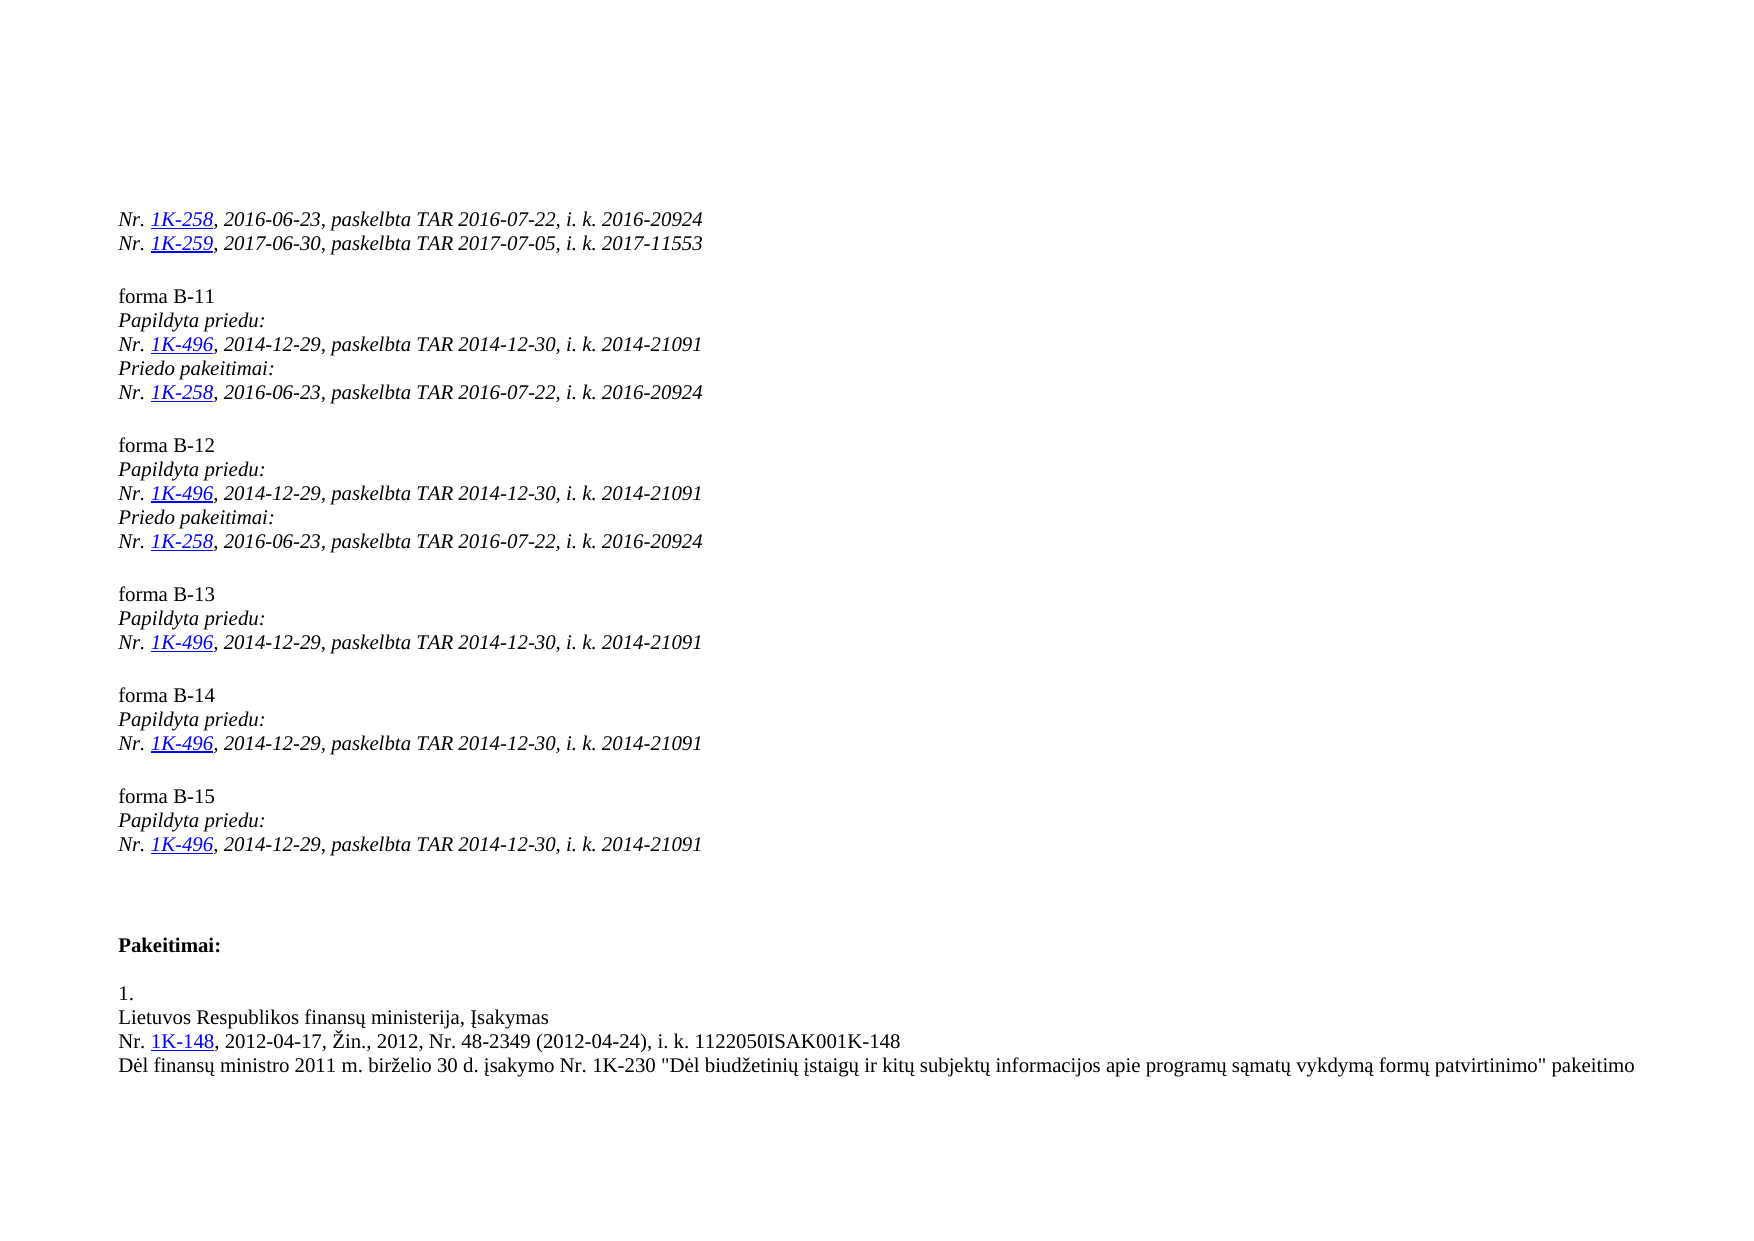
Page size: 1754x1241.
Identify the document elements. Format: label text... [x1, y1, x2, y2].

text Pakeitimai: [118, 933, 1636, 957]
text Nr. 1K-496, 2014-12-29, paskelbta TAR 2014-12-30, i. k. 2014-21091 [118, 481, 1636, 505]
text forma B-12 [118, 433, 1636, 457]
text Priedo pakeitimai: [118, 505, 1636, 529]
text forma B-11 [118, 283, 1636, 308]
text 1. [118, 981, 1636, 1005]
text Nr. 1K-258, 2016-06-23, paskelbta TAR 2016-07-22, i. k. 2016-20924 [118, 529, 1636, 553]
text Papildyta priedu: [118, 808, 1636, 832]
text Nr. 1K-258, 2016-06-23, paskelbta TAR 2016-07-22, i. k. 2016-20924 [118, 207, 1636, 231]
text Lietuvos Respublikos finansų ministerija, Įsakymas [118, 1005, 1636, 1029]
text forma B-13 [118, 582, 1636, 606]
text Papildyta priedu: [118, 707, 1636, 731]
text Priedo pakeitimai: [118, 356, 1636, 380]
text Nr. 1K-148, 2012-04-17, Žin., 2012, Nr. 48-2349 (2012-04-24), i. k. 1122050ISAK001K-148 [118, 1029, 1636, 1053]
text Papildyta priedu: [118, 308, 1636, 332]
text Papildyta priedu: [118, 606, 1636, 630]
text Nr. 1K-496, 2014-12-29, paskelbta TAR 2014-12-30, i. k. 2014-21091 [118, 832, 1636, 856]
text Nr. 1K-496, 2014-12-29, paskelbta TAR 2014-12-30, i. k. 2014-21091 [118, 630, 1636, 654]
text Nr. 1K-258, 2016-06-23, paskelbta TAR 2016-07-22, i. k. 2016-20924 [118, 380, 1636, 404]
text Nr. 1K-496, 2014-12-29, paskelbta TAR 2014-12-30, i. k. 2014-21091 [118, 731, 1636, 755]
text Dėl finansų ministro 2011 m. birželio 30 d. įsakymo Nr. 1K-230 "Dėl biudžetinių įstaigų ir kitų subjektų informacijos apie programų sąmatų vykdymą formų patvirtinimo" pakeitimo [118, 1053, 1636, 1077]
text Nr. 1K-259, 2017-06-30, paskelbta TAR 2017-07-05, i. k. 2017-11553 [118, 231, 1636, 255]
text forma B-15 [118, 783, 1636, 808]
text Papildyta priedu: [118, 457, 1636, 481]
text forma B-14 [118, 683, 1636, 707]
text Nr. 1K-496, 2014-12-29, paskelbta TAR 2014-12-30, i. k. 2014-21091 [118, 332, 1636, 356]
